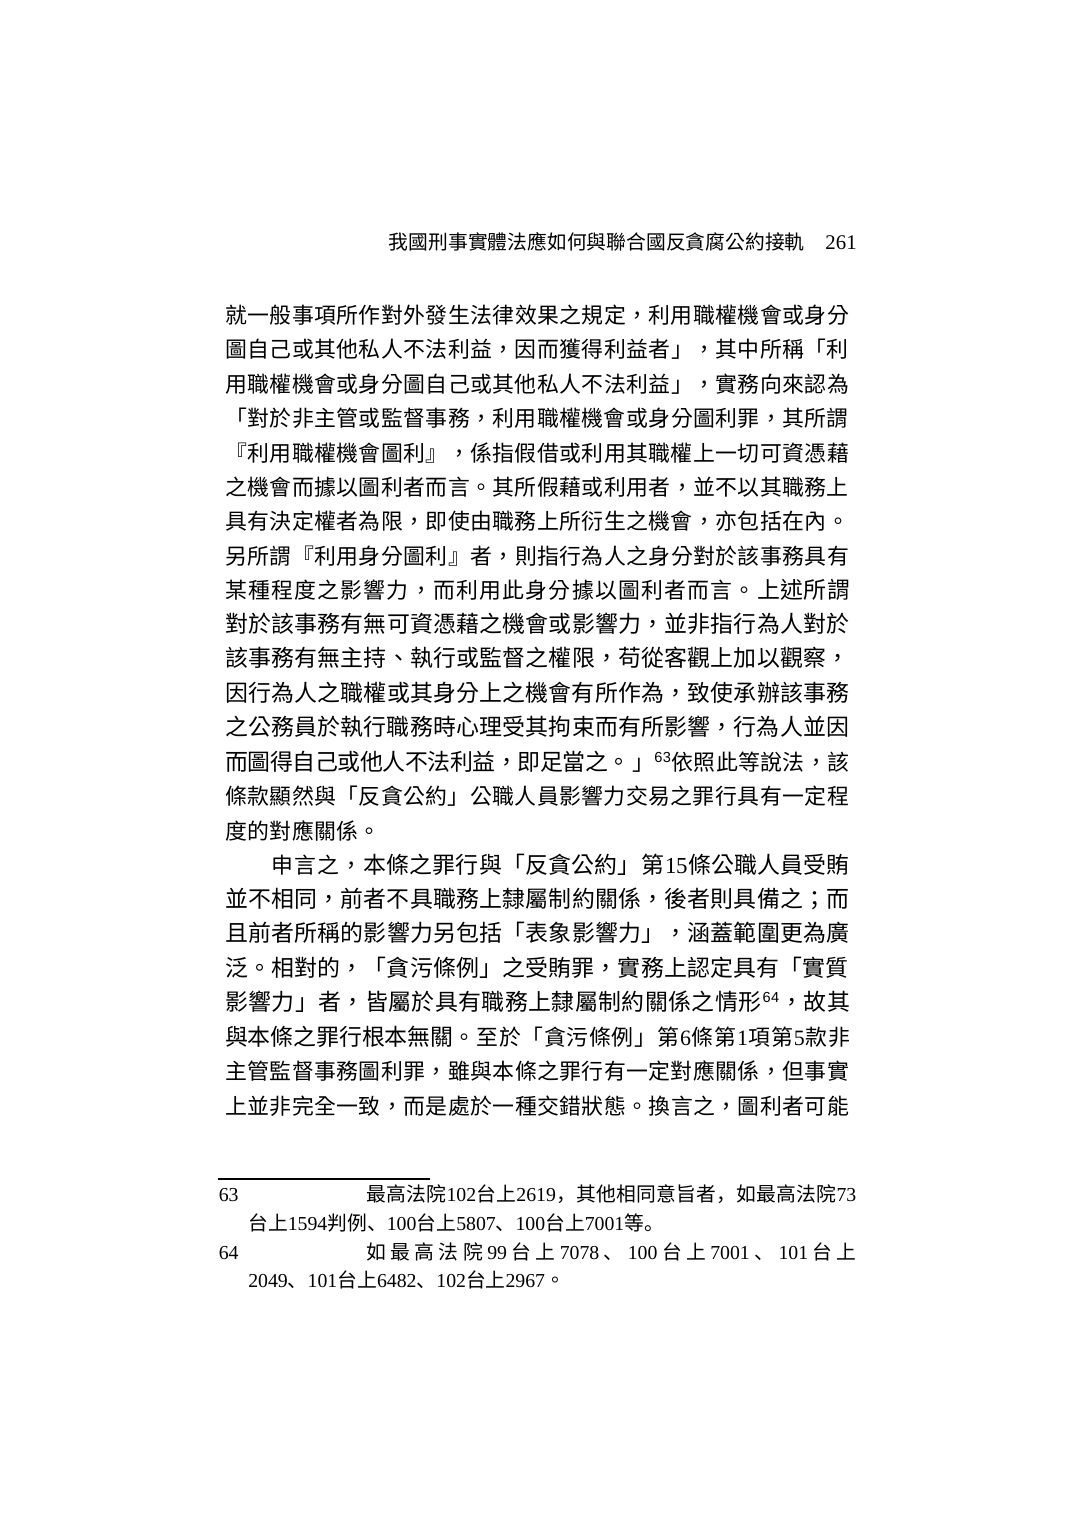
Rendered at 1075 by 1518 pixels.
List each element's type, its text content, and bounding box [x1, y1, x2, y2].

text 就一般事項所作對外發生法律效果之規定，利用職權機會或身分圖自己或其他私人不法利益，因而獲得利益者」，其中所稱「利用職權機會或身分圖自己或其他私人不法利益」，實務向來認為「對於非主管或監督事務，利用職權機會或身分圖利罪，其所謂『利用職權機會圖利』，係指假借或利用其職權上一切可資憑藉之機會而據以圖利者而言。其所假藉或利用者，並不以其職務上具有決定權者為限，即使由職務上所衍生之機會，亦包括在內。另所謂『利用身分圖利』者，則指行為人之身分對於該事務具有某種程度之影響力，而利用此身分據以圖利者而言。上述所謂對於該事務有無可資憑藉之機會或影響力，並非指行為人對於該事務有無主持、執行或監督之權限，苟從客觀上加以觀察，因行為人之職權或其身分上之機會有所作為，致使承辦該事務之公務員於執行職務時心理受其拘束而有所影響，行為人並因而圖得自己或他人不法利益，即足當之。」依照此等說法，該條款顯然與「反貪公約」公職人員影響力交易之罪行具有一定程度的對應關係。 [225, 295, 850, 845]
text 申言之，本條之罪行與「反貪公約」第15條公職人員受賄並不相同，前者不具職務上隸屬制約關係，後者則具備之；而且前者所稱的影響力另包括「表象影響力」，涵蓋範圍更為廣泛。相對的，「貪污條例」之受賄罪，實務上認定具有「實質影響力」者，皆屬於具有職務上隸屬制約關係之情形，故其與本條之罪行根本無關。至於「貪污條例」第6條第1項第5款非主管監督事務圖利罪，雖與本條之罪行有一定對應關係，但事實上並非完全一致，而是處於一種交錯狀態。換言之，圖利者可能 [225, 845, 850, 1120]
text 最高法院102台上2619，其他相同意旨者，如最高法院73台上1594判例、100台上5807、100台上7001等。 [218, 1179, 856, 1236]
text 如最高法院99台上7078、100台上7001、101台上2049、101台上6482、102台上2967。 [218, 1236, 856, 1293]
